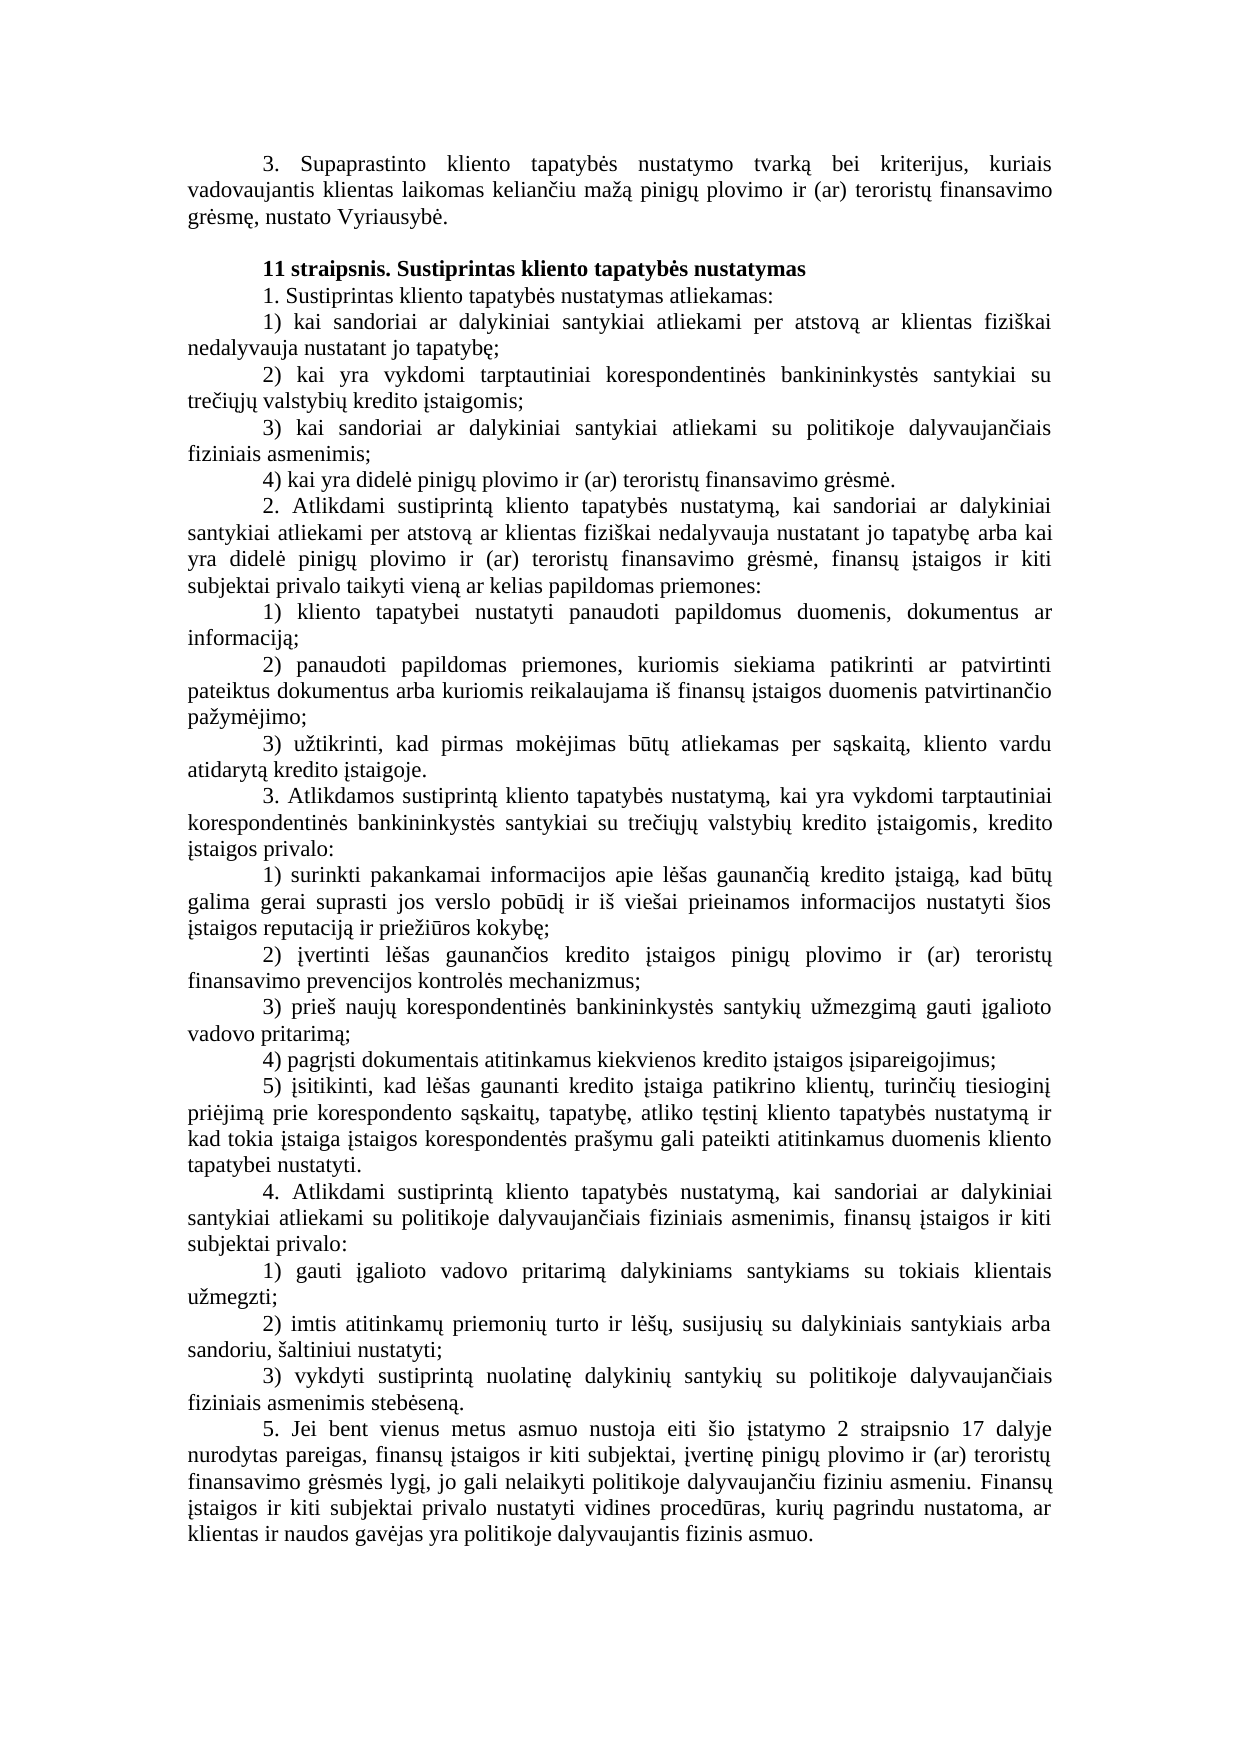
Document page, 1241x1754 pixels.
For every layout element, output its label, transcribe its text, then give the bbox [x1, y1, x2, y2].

text 1) surinkti pakankamai informacijos apie lėšas gaunančią kredito įstaigą, kad būtų galima gerai suprasti jos verslo pobūdį ir iš viešai prieinamos informacijos nustatyti šios įstaigos reputaciją ir priežiūros kokybę; [187, 862, 1053, 941]
text 3. Atlikdamos sustiprintą kliento tapatybės nustatymą, kai yra vykdomi tarptautiniai korespondentinės bankininkystės santykiai su trečiųjų valstybių kredito įstaigomis, kredito įstaigos privalo: [187, 782, 1053, 862]
text 2) imtis atitinkamų priemonių turto ir lėšų, susijusių su dalykiniais santykiais arba sandoriu, šaltiniui nustatyti; [187, 1309, 1053, 1362]
text 3) prieš naujų korespondentinės bankininkystės santykių užmezgimą gauti įgalioto vadovo pritarimą; [187, 993, 1053, 1046]
text 3. Supaprastinto kliento tapatybės nustatymo tvarką bei kriterijus, kuriais vadovaujantis klientas laikomas keliančiu mažą pinigų plovimo ir (ar) teroristų finansavimo grėsmę, nustato Vyriausybė. [187, 150, 1053, 229]
text 3) vykdyti sustiprintą nuolatinę dalykinių santykių su politikoje dalyvaujančiais fiziniais asmenimis stebėseną. [187, 1362, 1053, 1415]
text 2) panaudoti papildomas priemones, kuriomis siekiama patikrinti ar patvirtinti pateiktus dokumentus arba kuriomis reikalaujama iš finansų įstaigos duomenis patvirtinančio pažymėjimo; [187, 651, 1053, 730]
text 4) kai yra didelė pinigų plovimo ir (ar) teroristų finansavimo grėsmė. [187, 466, 1053, 493]
text 4) pagrįsti dokumentais atitinkamus kiekvienos kredito įstaigos įsipareigojimus; [187, 1046, 1053, 1072]
text 3) kai sandoriai ar dalykiniai santykiai atliekami su politikoje dalyvaujančiais fiziniais asmenimis; [187, 413, 1053, 466]
text 1) kai sandoriai ar dalykiniai santykiai atliekami per atstovą ar klientas fiziškai nedalyvauja nustatant jo tapatybę; [187, 308, 1053, 361]
text 2) kai yra vykdomi tarptautiniai korespondentinės bankininkystės santykiai su trečiųjų valstybių kredito įstaigomis; [187, 361, 1053, 413]
text 5) įsitikinti, kad lėšas gaunanti kredito įstaiga patikrino klientų, turinčių tiesioginį priėjimą prie korespondento sąskaitų, tapatybę, atliko tęstinį kliento tapatybės nustatymą ir kad tokia įstaiga įstaigos korespondentės prašymu gali pateikti atitinkamus duomenis kliento tapatybei nustatyti. [187, 1072, 1053, 1178]
text 2) įvertinti lėšas gaunančios kredito įstaigos pinigų plovimo ir (ar) teroristų finansavimo prevencijos kontrolės mechanizmus; [187, 941, 1053, 993]
text 1) gauti įgalioto vadovo pritarimą dalykiniams santykiams su tokiais klientais užmegzti; [187, 1257, 1053, 1309]
text 3) užtikrinti, kad pirmas mokėjimas būtų atliekamas per sąskaitą, kliento vardu atidarytą kredito įstaigoje. [187, 730, 1053, 782]
text 11 straipsnis. Sustiprintas kliento tapatybės nustatymas [187, 255, 1053, 282]
text 2. Atlikdami sustiprintą kliento tapatybės nustatymą, kai sandoriai ar dalykiniai santykiai atliekami per atstovą ar klientas fiziškai nedalyvauja nustatant jo tapatybę arba kai yra didelė pinigų plovimo ir (ar) teroristų finansavimo grėsmė, finansų įstaigos ir kiti subjektai privalo taikyti vieną ar kelias papildomas priemones: [187, 493, 1053, 598]
text 4. Atlikdami sustiprintą kliento tapatybės nustatymą, kai sandoriai ar dalykiniai santykiai atliekami su politikoje dalyvaujančiais fiziniais asmenimis, finansų įstaigos ir kiti subjektai privalo: [187, 1178, 1053, 1257]
text 1) kliento tapatybei nustatyti panaudoti papildomus duomenis, dokumentus ar informaciją; [187, 598, 1053, 651]
text 5. Jei bent vienus metus asmuo nustoja eiti šio įstatymo 2 straipsnio 17 dalyje nurodytas pareigas, finansų įstaigos ir kiti subjektai, įvertinę pinigų plovimo ir (ar) teroristų finansavimo grėsmės lygį, jo gali nelaikyti politikoje dalyvaujančiu fiziniu asmeniu. Finansų įstaigos ir kiti subjektai privalo nustatyti vidines procedūras, kurių pagrindu nustatoma, ar klientas ir naudos gavėjas yra politikoje dalyvaujantis fizinis asmuo. [187, 1415, 1053, 1547]
text 1. Sustiprintas kliento tapatybės nustatymas atliekamas: [187, 282, 1053, 308]
